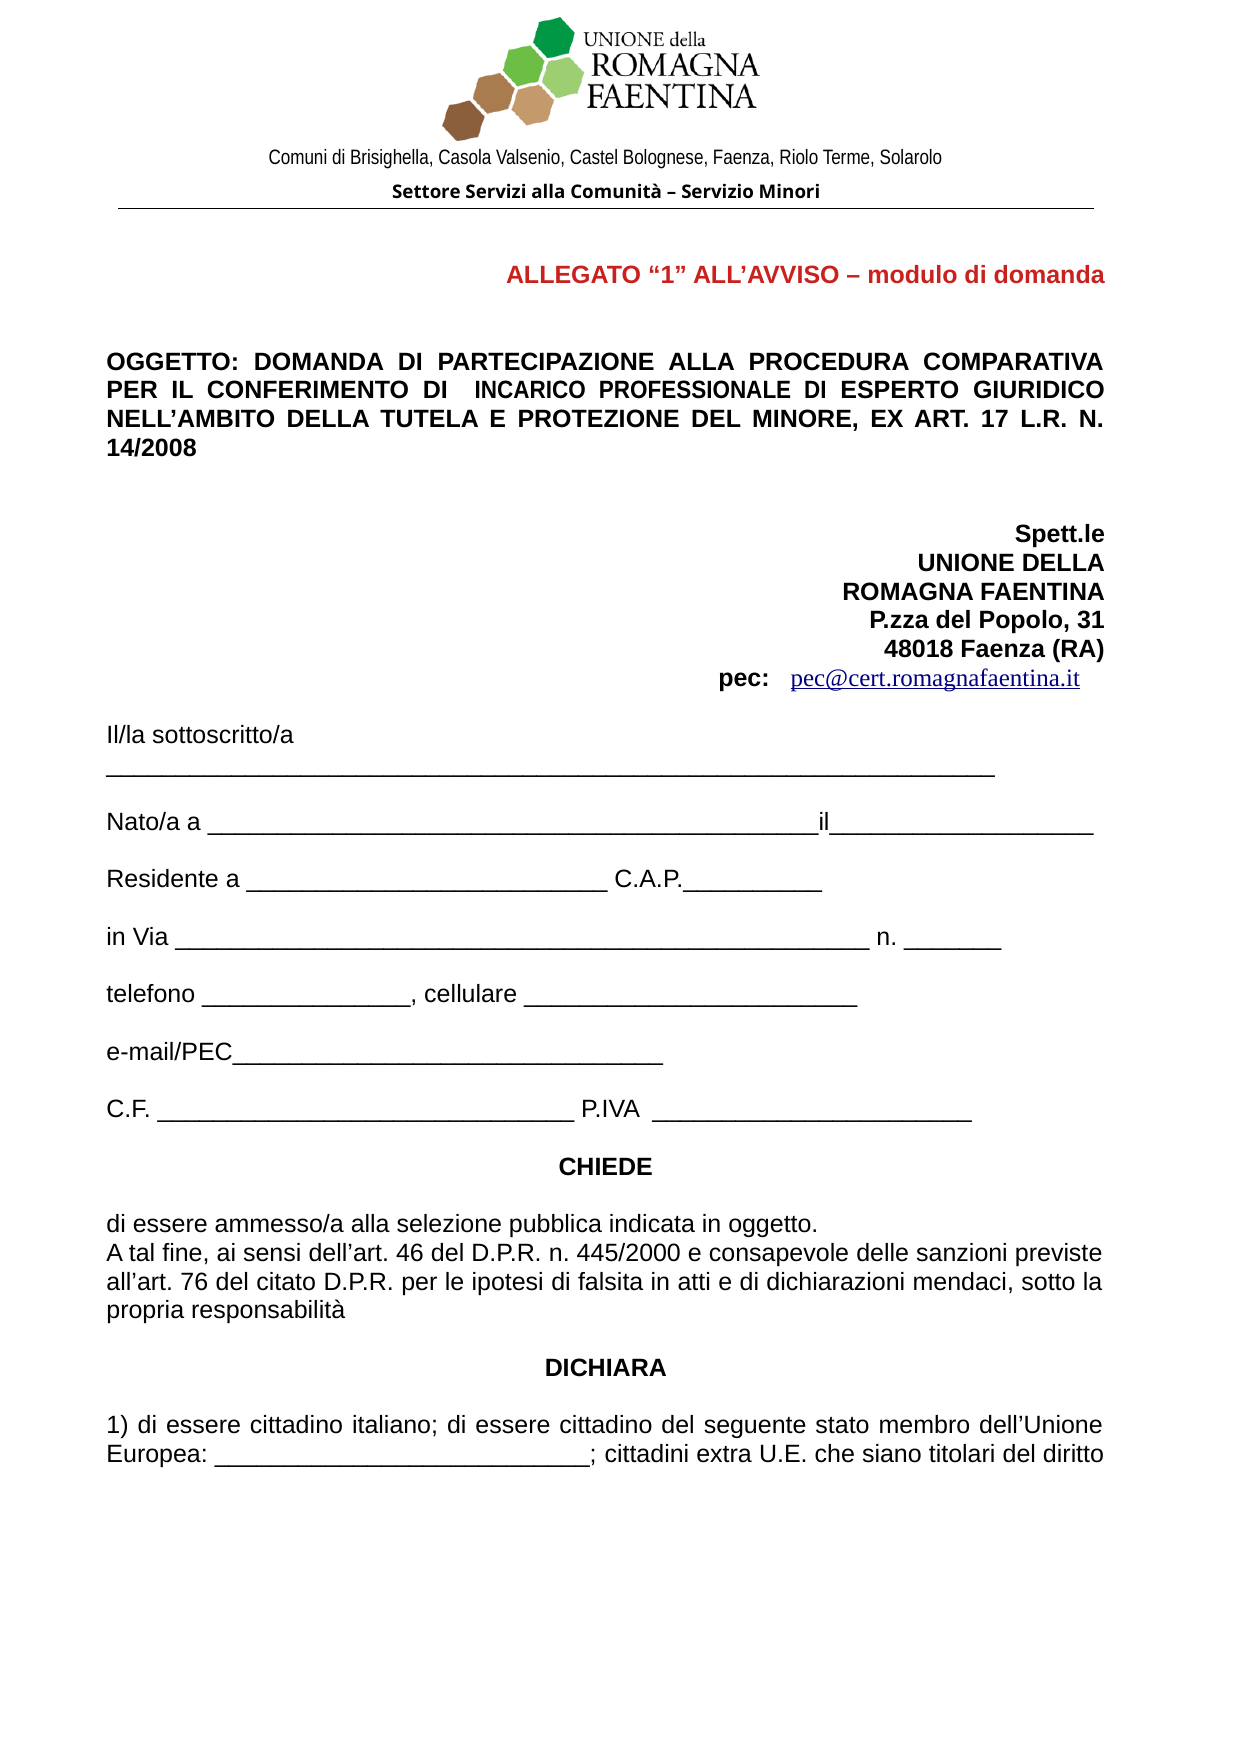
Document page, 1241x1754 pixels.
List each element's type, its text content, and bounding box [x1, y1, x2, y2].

picture [441, 16, 761, 142]
text DICHIARA [106, 1353, 1105, 1382]
text CHIEDE [106, 1152, 1105, 1180]
text e-mail/PEC_______________________________ [106, 1037, 1105, 1065]
text 1) di essere cittadino italiano; di essere cittadino del seguente stato membro dell’Unione Europea: ___________________________; cittadini extra U.E. che siano titolari del diritto [106, 1410, 1105, 1468]
text ALLEGATO “1” ALL’AVVISO – modulo di domanda [106, 260, 1105, 318]
text Residente a __________________________ C.A.P.__________ [106, 864, 1105, 893]
text OGGETTO: DOMANDA DI PARTECIPAZIONE ALLA PROCEDURA COMPARATIVA PER IL CONFERIMENTO DI INCARICO PROFESSIONALE DI ESPERTO GIURIDICO NELL’AMBITO DELLA TUTELA E PROTEZIONE DEL MINORE, EX ART. 17 L.R. N. 14/2008 [106, 347, 1105, 462]
text di essere ammesso/a alla selezione pubblica indicata in oggetto. [106, 1209, 1105, 1238]
text C.F. ______________________________ P.IVA _______________________ [106, 1094, 1105, 1123]
text A tal fine, ai sensi dell’art. 46 del D.P.R. n. 445/2000 e consapevole delle sanzioni previste all’art. 76 del citato D.P.R. per le ipotesi di falsita in atti e di dichiarazioni mendaci, sotto la propria responsabilità [106, 1238, 1105, 1324]
text in Via __________________________________________________ n. _______ [106, 922, 1105, 950]
text 48018 Faenza (RA) [106, 634, 1105, 663]
text UNIONE DELLA [106, 548, 1105, 577]
text Spett.le [106, 519, 1105, 548]
text ROMAGNA FAENTINA [106, 577, 1105, 605]
text Il/la sottoscritto/a ________________________________________________________________ [106, 720, 1105, 778]
text P.zza del Popolo, 31 [106, 605, 1105, 634]
text pec: pec@cert.romagnafaentina.it [106, 663, 1105, 692]
text Nato/a a ____________________________________________il___________________ [106, 807, 1105, 835]
text telefono _______________, cellulare ________________________ [106, 979, 1105, 1008]
